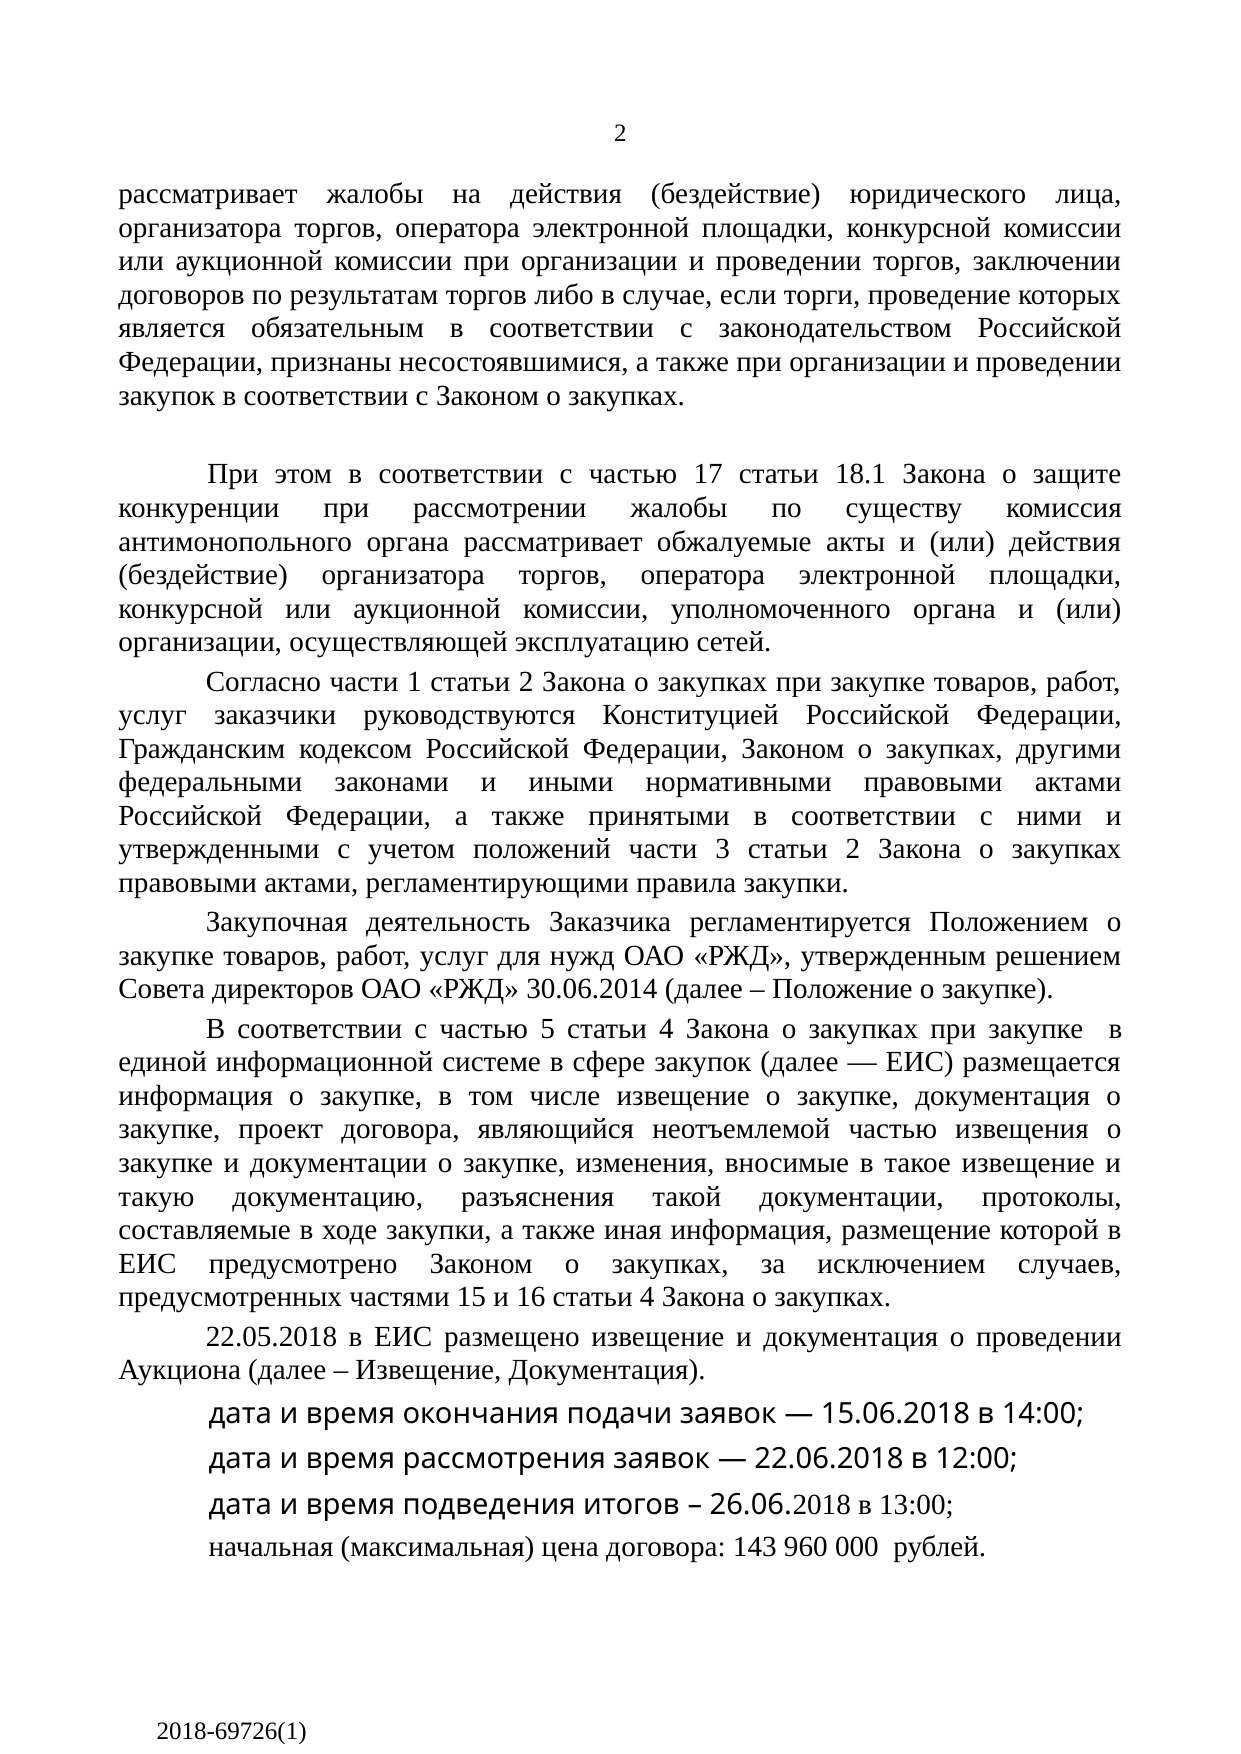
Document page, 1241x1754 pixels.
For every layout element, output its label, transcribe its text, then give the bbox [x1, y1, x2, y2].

text дата и время окончания подачи заявок — 15.06.2018 в 14:00; [118, 1392, 1122, 1432]
text В соответствии с частью 5 статьи 4 Закона о закупках при закупке в единой информационной системе в сфере закупок (далее — ЕИС) размещается информация о закупке, в том числе извещение о закупке, документация о закупке, проект договора, являющийся неотъемлемой частью извещения о закупке и документации о закупке, изменения, вносимые в такое извещение и такую документацию, разъяснения такой документации, протоколы, составляемые в ходе закупки, а также иная информация, размещение которой в ЕИС предусмотрено Законом о закупках, за исключением случаев, предусмотренных частями 15 и 16 статьи 4 Закона о закупках. [118, 1011, 1122, 1313]
text дата и время рассмотрения заявок — 22.06.2018 в 12:00; [118, 1437, 1122, 1477]
text Согласно части 1 статьи 2 Закона о закупках при закупке товаров, работ, услуг заказчики руководствуются Конституцией Российской Федерации, Гражданским кодексом Российской Федерации, Законом о закупках, другими федеральными законами и иными нормативными правовыми актами Российской Федерации, а также принятыми в соответствии с ними и утвержденными с учетом положений части 3 статьи 2 Закона о закупках правовыми актами, регламентирующими правила закупки. [118, 664, 1122, 898]
text При этом в соответствии с частью 17 статьи 18.1 Закона о защите конкуренции при рассмотрении жалобы по существу комиссия антимонопольного органа рассматривает обжалуемые акты и (или) действия (бездействие) организатора торгов, оператора электронной площадки, конкурсной или аукционной комиссии, уполномоченного органа и (или) организации, осуществляющей эксплуатацию сетей. [118, 457, 1122, 658]
text 22.05.2018 в ЕИС размещено извещение и документация о проведении Аукциона (далее – Извещение, Документация). [118, 1319, 1122, 1386]
text начальная (максимальная) цена договора: 143 960 000 рублей. [118, 1529, 1122, 1562]
text дата и время подведения итогов – 26.06.2018 в 13:00; [118, 1483, 1122, 1523]
text Закупочная деятельность Заказчика регламентируется Положением о закупке товаров, работ, услуг для нужд ОАО «РЖД», утвержденным решением Совета директоров ОАО «РЖД» 30.06.2014 (далее – Положение о закупке). [118, 904, 1122, 1005]
text рассматривает жалобы на действия (бездействие) юридического лица, организатора торгов, оператора электронной площадки, конкурсной комиссии или аукционной комиссии при организации и проведении торгов, заключении договоров по результатам торгов либо в случае, если торги, проведение которых является обязательным в соответствии с законодательством Российской Федерации, признаны несостоявшимися, а также при организации и проведении закупок в соответствии с Законом о закупках. [118, 176, 1122, 411]
